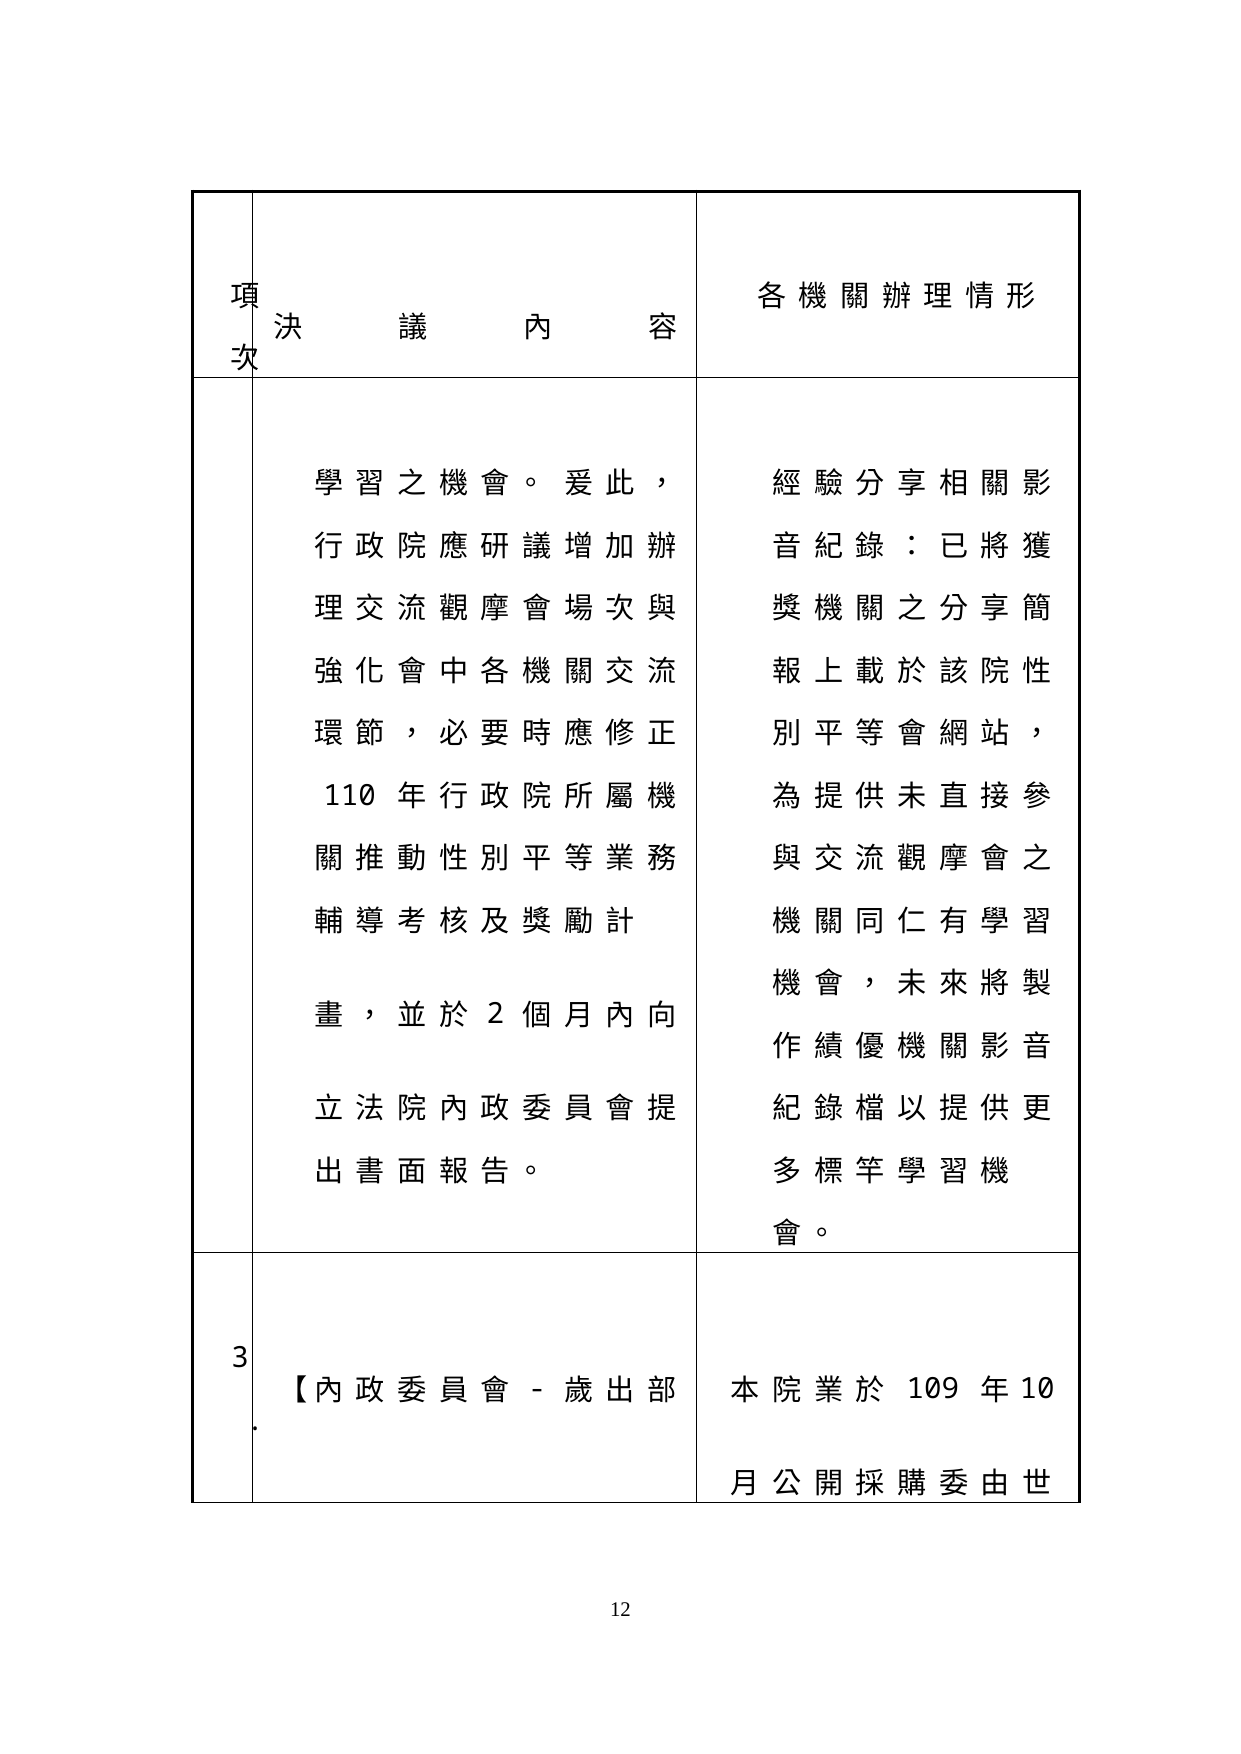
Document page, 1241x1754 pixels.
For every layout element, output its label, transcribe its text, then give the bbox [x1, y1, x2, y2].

table_cell 2. [194, 378, 252, 1252]
table_header 決 議 內 容 [253, 193, 696, 377]
table_cell 【內政委員會-歲出部分-行政院主管-行政院】 (三十七)行政院辦理行政院所屬機關推動性別平等業務輔導考核及獎勵計畫（下稱該計畫），針對行政院所屬機關進行考核，依據110年度該計畫附則規定所示：「為分享及傳承獲獎機關之優點，本院於輔導考核完竣後將辦理交流觀摩會，請獲獎機關分享推動性別平等業務之經驗供其他機關觀摩學習，並將簡報授權主辦機關上載於本院性別平等會網站，供各機關參考」。考量該計畫輔導考核之目的，應非比較各機關之優劣，而在於透過外部考評協助各機關精進，供各機關彼此請益學習，故交流觀摩會應列為該計畫之重要業務，除了增加辦理場次外，更應強化會中各機關之交流，俾使各機關有充分交流學習之機會；另外現行機關分享推動性別平等業務之經驗，僅授權簡報由主辦機關上載於行政院性別平等會網站，建議可擴及為相關影音紀錄，俾使未及參與交流觀摩會者，亦能有於線上學習之機會。爰此，行政院應研議增加辦理交流觀摩會場次與強化會中各機關交流環節，必要時應修正110年行政院所屬機關推動性別平等業務輔導考核及獎勵計畫，並於2個月內向立法院內政委員會提出書面報告。 [253, 378, 696, 1252]
table_cell 經驗分享相關影音紀錄：已將獲獎機關之分享簡報上載於該院性別平等會網站，為提供未直接參與交流觀摩會之機關同仁有學習機會，未來將製作績優機關影音紀錄檔以提供更多標竿學習機會。 [697, 378, 1078, 1252]
table_header 各機關辦理情形 [697, 193, 1078, 377]
table_header 項次 [194, 193, 252, 377]
table_cell 本院業於109年10月公開採購委由世 [697, 1253, 1078, 1502]
table_cell 3. [194, 1253, 252, 1502]
table_cell 【內政委員會-歲出部分-行政院主管-行政院】 (三十八)行政院自101年起設立「行政院性別平等會」，決心推動我國性別平等事務，保障性別人權，消除性別歧視，並考量不同的性別角色、性別認同與性傾向等面向進行性別研究分析。據行政院訂定性別平等重要議題之一「去除性別刻板印象與偏見」，將改善傳統性別角色分工，並針對多元性別者及多元家庭型態加強支持。然目前我國行政機關針對性別之定義，仍以「生理性別（性器官）」進行區分，且針對性別變更一事，至今仍未有明確法律規定，僅以內政部函釋（如內政部97年11月3日內授中戶字第0970066240號令、內政部106年8月10日台內戶字第10604286562號函）進行相關規範，強制規定跨性別者必須動用手術摘除相關性器官才得以變更身分證性別，然其所謂的「變性手術」不僅手術費價格昂貴、剝奪當事人自然生育權利，也將造成術後併發症及必須終身服藥等足以危害當事人生命及權益之情形。爰此，請行政院就性別平等角度出發，發揮性別平等會應有之性別意識，針對「跨性別族群」之權益提升進行檢討，考量「跨性別族群」生活實質需求及困難，針對明文規定性別變更事項及「跨性別族群」是否得以免於承受強制手術一事進行可行性評估。請於完成「性別變更要件法制化及立法建議」研究案後3個月內，向立法院內政委員會提出書面報告。 [253, 1253, 696, 1502]
